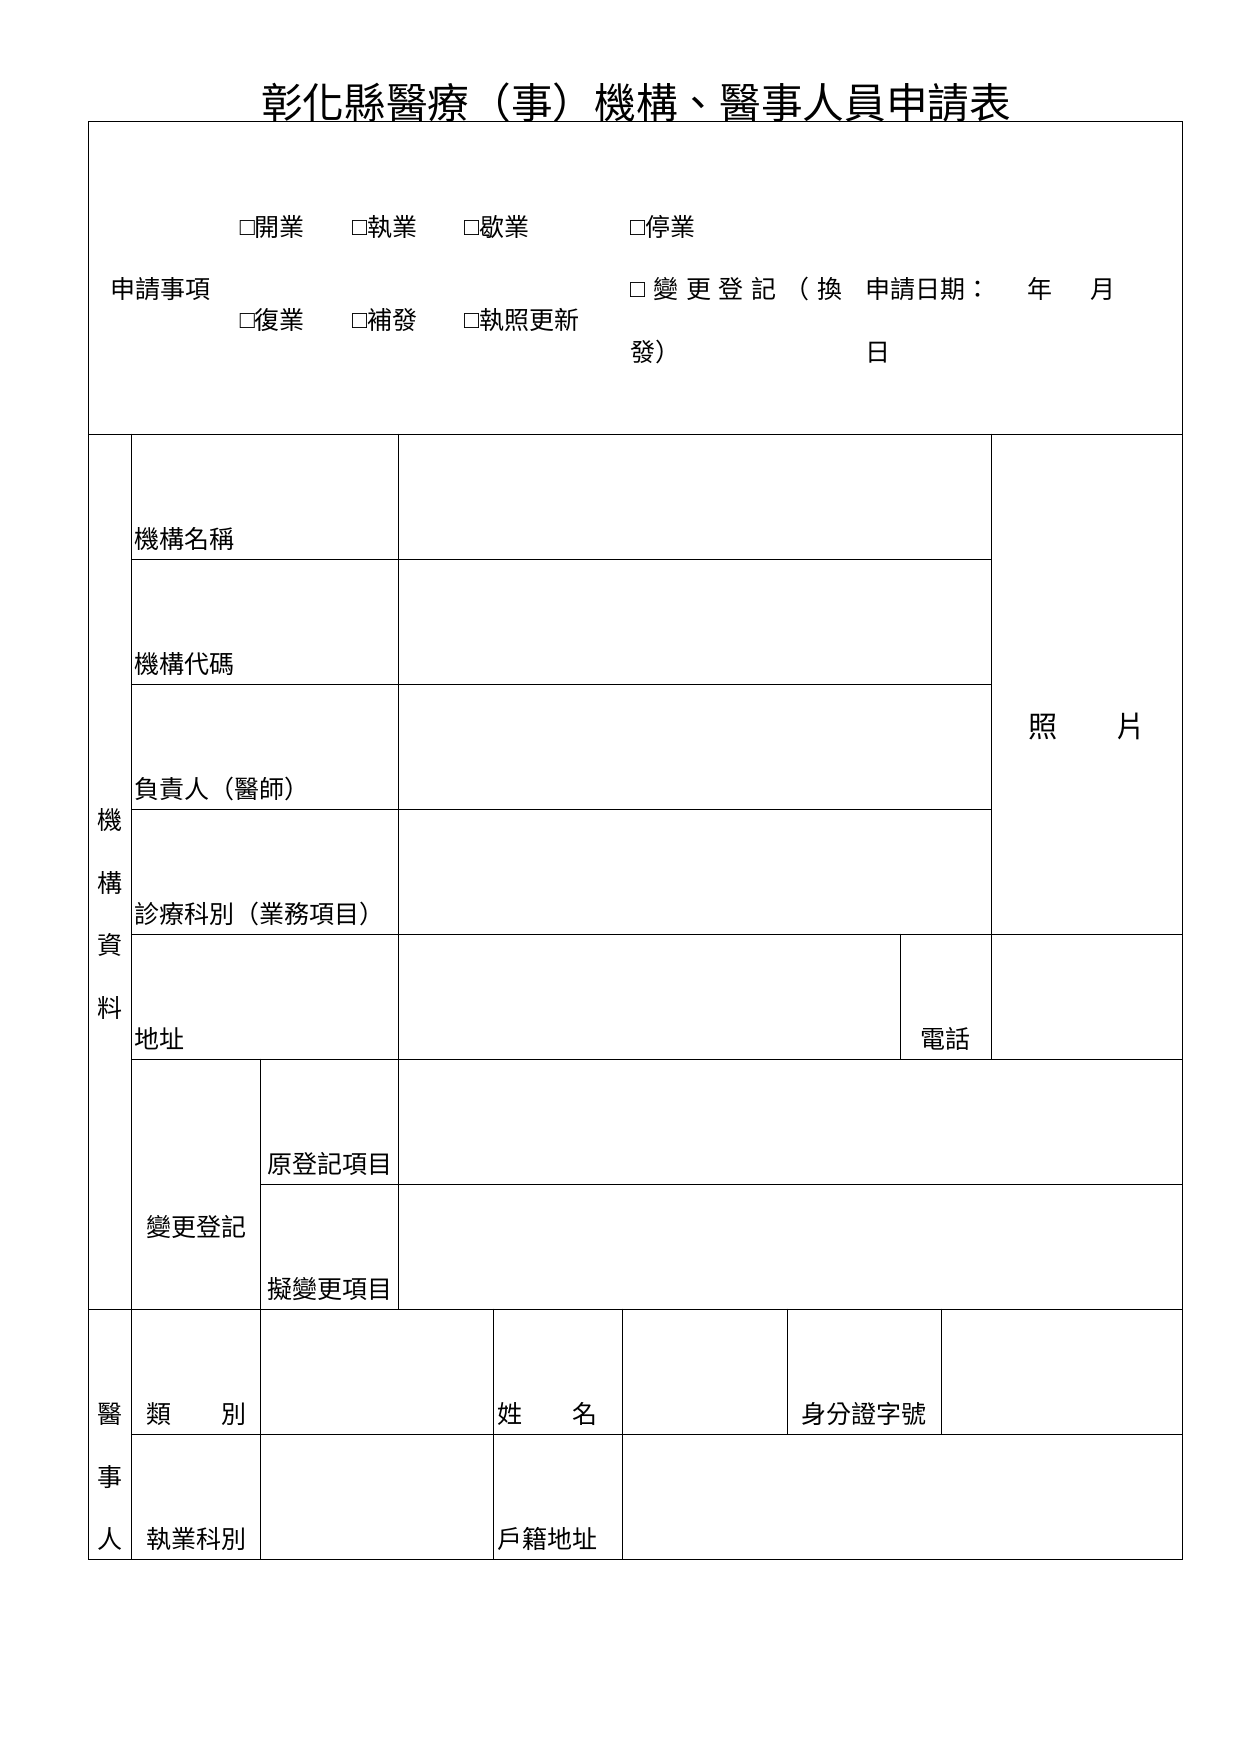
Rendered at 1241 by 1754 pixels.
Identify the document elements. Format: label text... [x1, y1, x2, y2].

table_cell 醫事人 [89, 1310, 131, 1558]
table_cell □復業 [228, 246, 341, 371]
table_cell 照 片 [992, 435, 1182, 933]
table_header □開業 [228, 184, 341, 246]
table_cell [89, 122, 1182, 433]
table_cell 機構代碼 [132, 560, 398, 683]
table_cell 電話 [901, 935, 991, 1058]
table_cell [399, 1185, 1182, 1308]
table_cell 身分證字號 [788, 1310, 941, 1433]
table_cell [399, 1060, 1182, 1183]
table_cell [261, 1310, 493, 1433]
table_cell 擬變更項目 [261, 1185, 398, 1308]
table_cell [399, 560, 991, 683]
table_cell [261, 1435, 493, 1558]
table_cell 負責人（醫師） [132, 685, 398, 808]
table_cell 機構名稱 [132, 435, 398, 558]
table_cell [399, 810, 991, 933]
table_header 彰化縣醫療（事）機構、醫事人員申請表 [89, 59, 1183, 121]
table_cell 機構資料 [89, 435, 131, 1308]
table_header 申請日期： 年 月 日 [854, 184, 1179, 371]
table_cell 執業科別 [132, 1435, 260, 1558]
table_cell □補發 [341, 246, 453, 371]
table_cell 姓 名 [494, 1310, 622, 1433]
table_cell 變更登記 [132, 1060, 260, 1308]
table_cell □執照更新 [453, 246, 619, 371]
table_header 申請事項 [93, 184, 228, 371]
table_header □停業 [619, 184, 854, 246]
table_cell 地址 [132, 935, 398, 1058]
table_cell [992, 935, 1182, 1058]
table_cell [399, 935, 900, 1058]
table_cell [399, 685, 991, 808]
table_cell 原登記項目 [261, 1060, 398, 1183]
table_cell [623, 1310, 787, 1433]
table_cell [942, 1310, 1182, 1433]
table_cell [623, 1435, 1182, 1558]
table_cell 類 別 [132, 1310, 260, 1433]
table_header □歇業 [453, 184, 619, 246]
table_cell 診療科別（業務項目） [132, 810, 398, 933]
table_header □執業 [341, 184, 453, 246]
table_cell [399, 435, 991, 558]
table_cell □變更登記（換發） [619, 246, 854, 371]
table_cell 戶籍地址 [494, 1435, 622, 1558]
